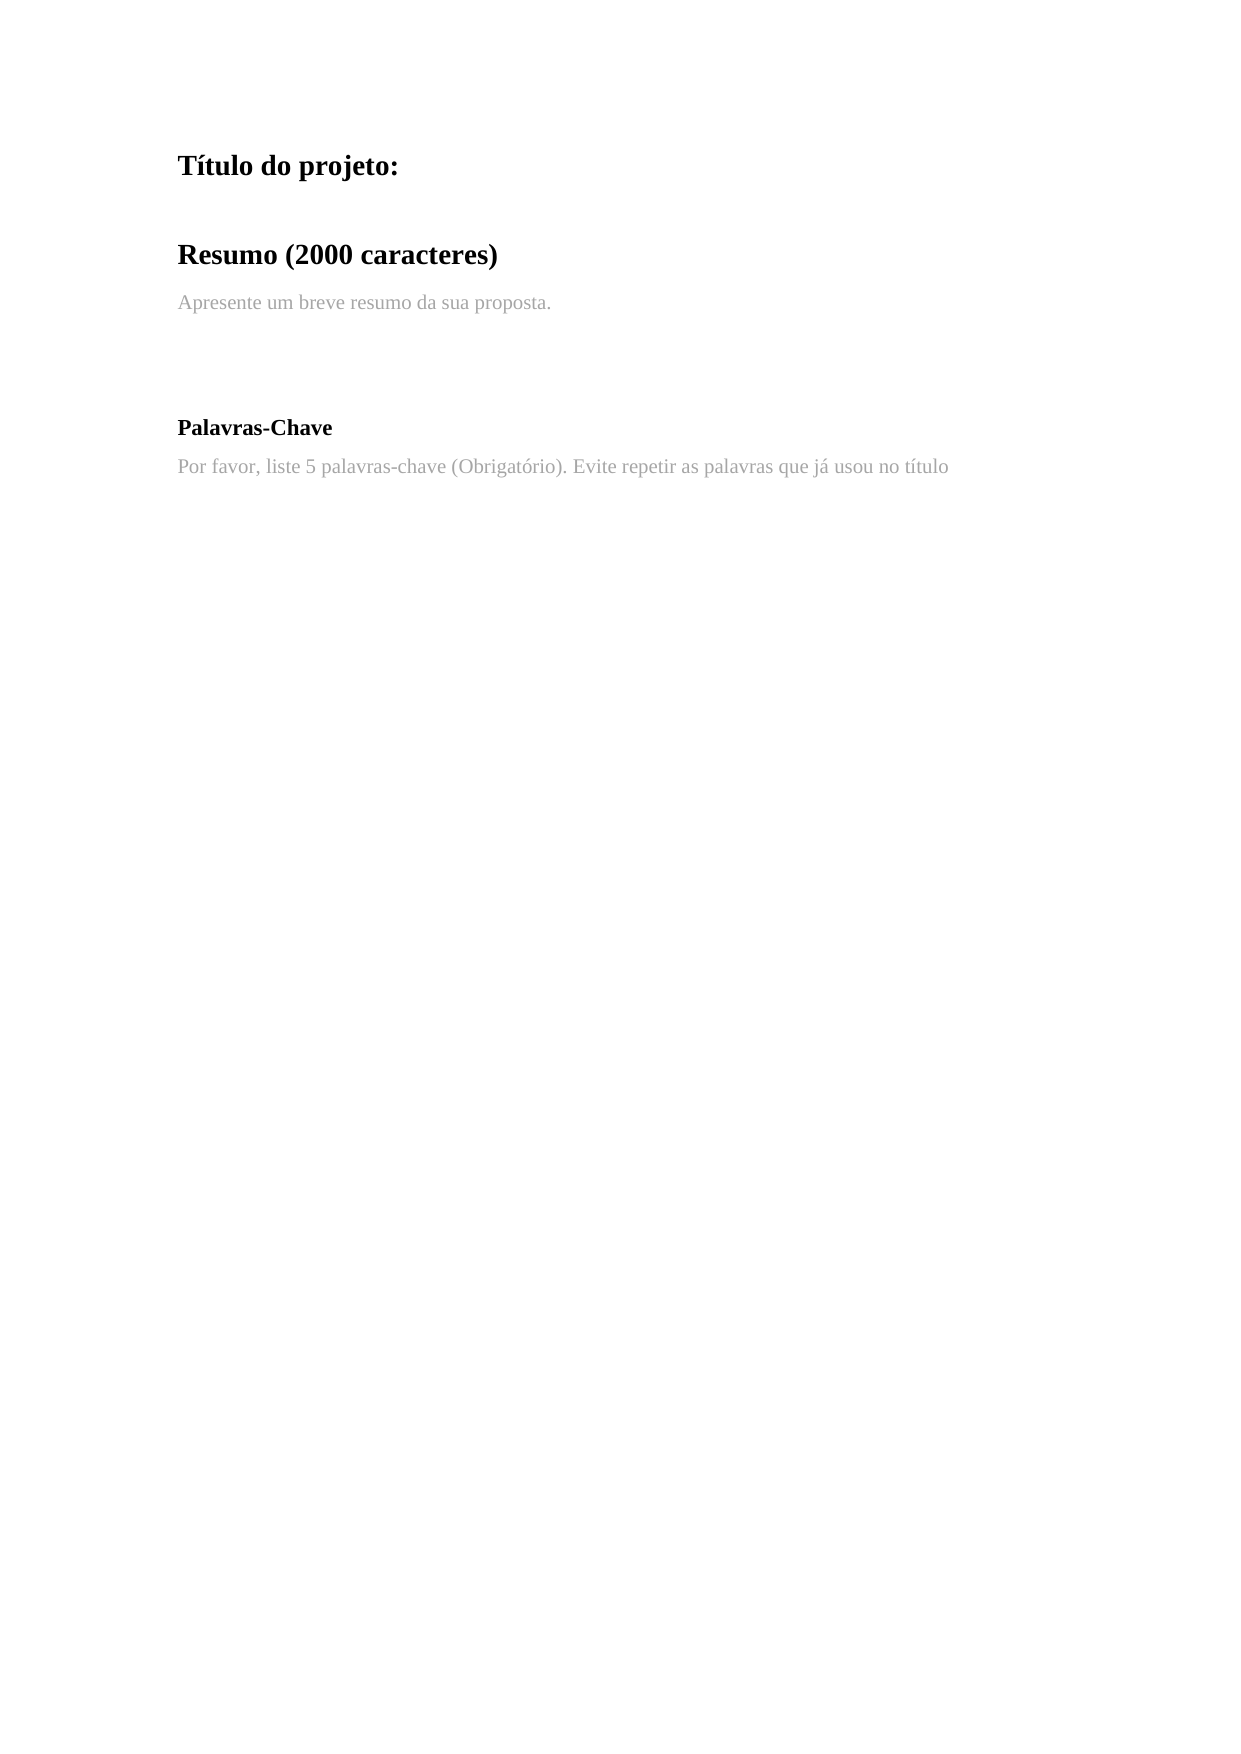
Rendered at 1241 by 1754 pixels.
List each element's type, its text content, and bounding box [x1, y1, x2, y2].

text Título do projeto: [177, 148, 1063, 181]
text Por favor, liste 5 palavras-chave (Obrigatório). Evite repetir as palavras que já usou no título [177, 454, 1063, 478]
text Apresente um breve resumo da sua proposta. [177, 290, 1063, 314]
text Resumo (2000 caracteres) [177, 237, 1063, 271]
text Palavras-Chave [177, 414, 1063, 441]
